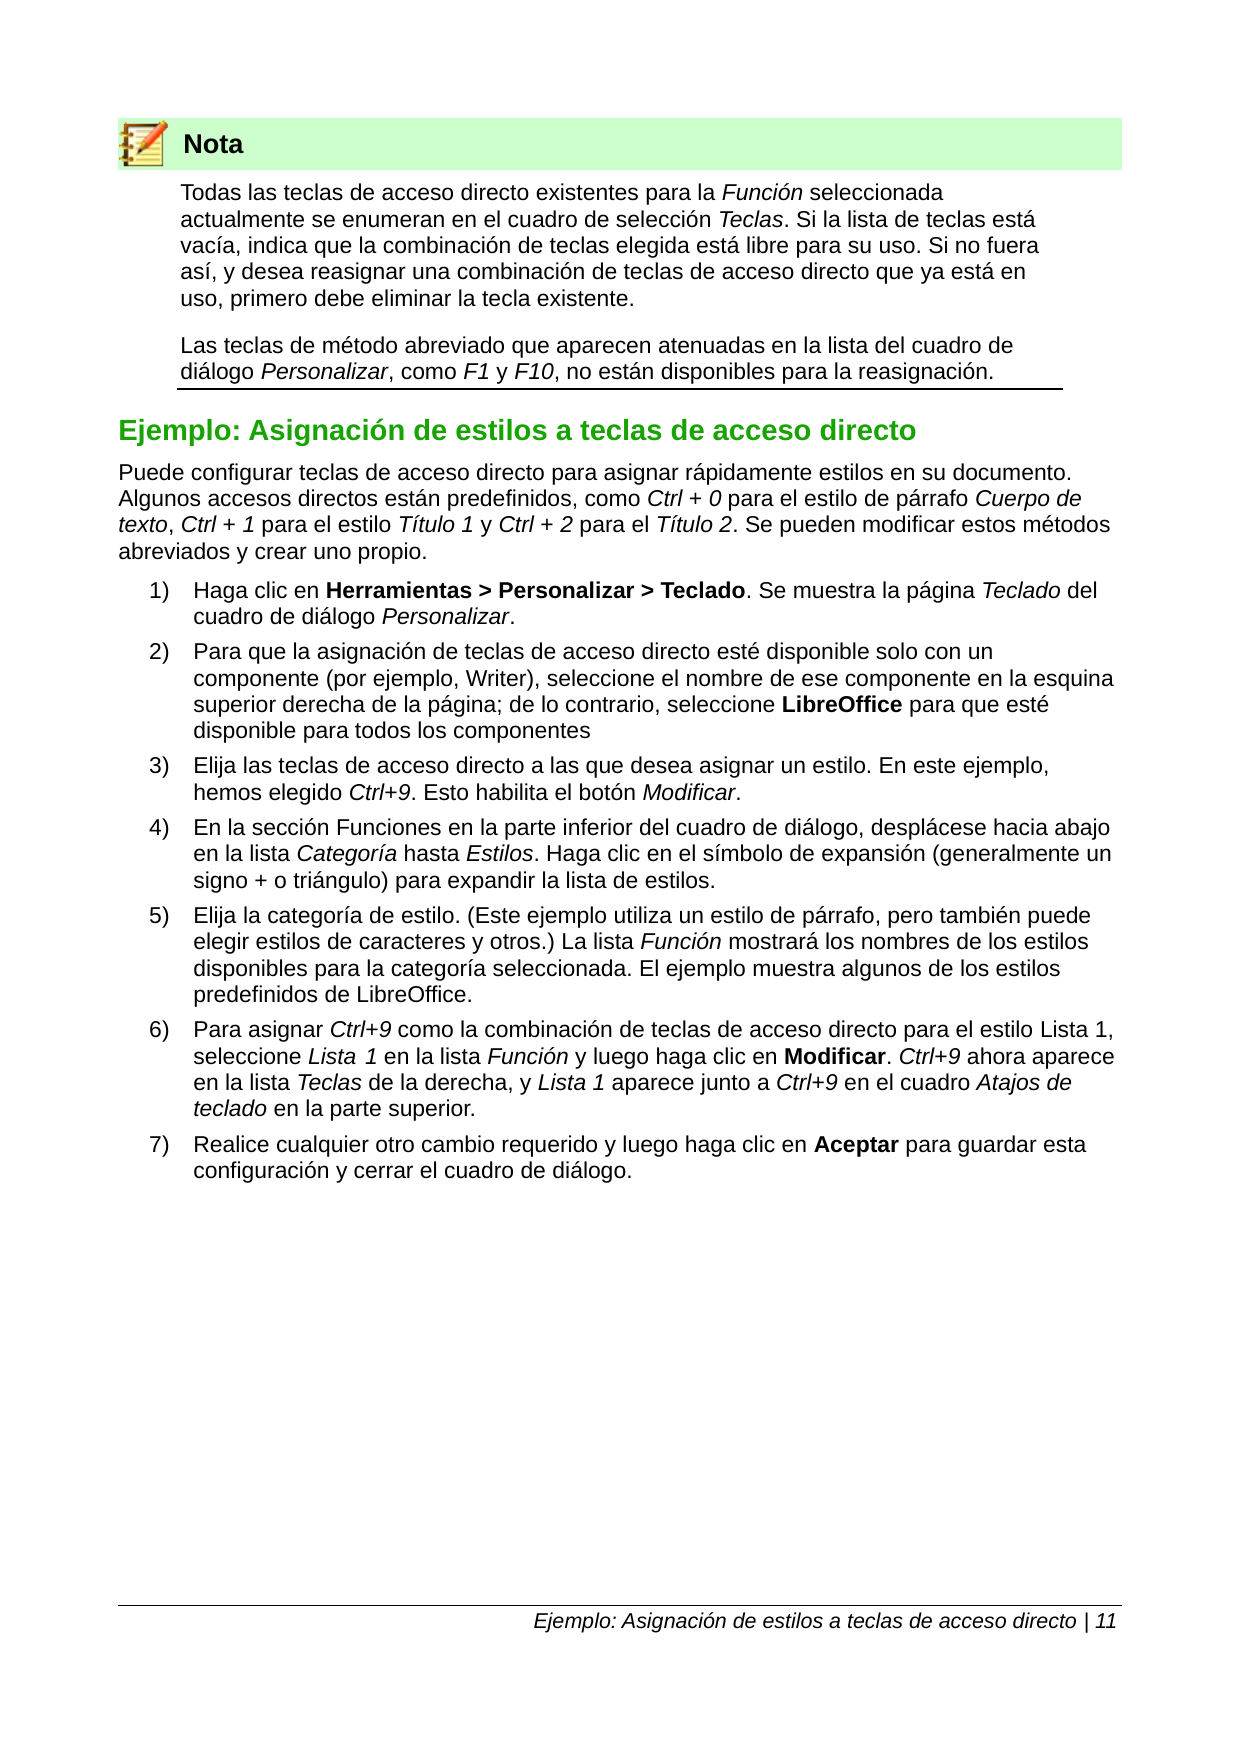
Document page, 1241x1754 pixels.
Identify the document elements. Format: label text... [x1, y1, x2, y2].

list Elija las teclas de acceso directo a las que desea asignar un estilo. En este ejemplo, hemos elegido Ctrl+9. Esto habilita el botón Modificar. [169, 752, 1122, 805]
subtitle Ejemplo: Asignación de estilos a teclas de acceso directo [118, 413, 1122, 447]
text Las teclas de método abreviado que aparecen atenuadas en la lista del cuadro de diálogo Personalizar, como F1 y F10, no están disponibles para la reasignación. [177, 329, 1063, 388]
text Puede configurar teclas de acceso directo para asignar rápidamente estilos en su documento. Algunos accesos directos están predefinidos, como Ctrl + 0 para el estilo de párrafo Cuerpo de texto, Ctrl + 1 para el estilo Título 1 y Ctrl + 2 para el Título 2. Se pueden modificar estos métodos abreviados y crear uno propio. [118, 459, 1122, 564]
list En la sección Funciones en la parte inferior del cuadro de diálogo, desplácese hacia abajo en la lista Categoría hasta Estilos. Haga clic en el símbolo de expansión (generalmente un signo + o triángulo) para expandir la lista de estilos. [169, 814, 1122, 893]
list Realice cualquier otro cambio requerido y luego haga clic en Aceptar para guardar esta configuración y cerrar el cuadro de diálogo. [169, 1131, 1122, 1183]
picture [119, 119, 170, 170]
subtitle Nota [118, 118, 1122, 170]
list Elija la categoría de estilo. (Este ejemplo utiliza un estilo de párrafo, pero también puede elegir estilos de caracteres y otros.) La lista Función mostrará los nombres de los estilos disponibles para la categoría seleccionada. El ejemplo muestra algunos de los estilos predefinidos de LibreOffice. [169, 902, 1122, 1007]
list Haga clic en Herramientas > Personalizar > Teclado. Se muestra la página Teclado del cuadro de diálogo Personalizar. [169, 577, 1122, 629]
text Todas las teclas de acceso directo existentes para la Función seleccionada actualmente se enumeran en el cuadro de selección Teclas. Si la lista de teclas está vacía, indica que la combinación de teclas elegida está libre para su uso. Si no fuera así, y desea reasignar una combinación de teclas de acceso directo que ya está en uso, primero debe eliminar la tecla existente. [177, 176, 1063, 311]
list Para asignar Ctrl+9 como la combinación de teclas de acceso directo para el estilo Lista 1, seleccione Lista 1 en la lista Función y luego haga clic en Modificar. Ctrl+9 ahora aparece en la lista Teclas de la derecha, y Lista 1 aparece junto a Ctrl+9 en el cuadro Atajos de teclado en la parte superior. [169, 1016, 1122, 1122]
list Para que la asignación de teclas de acceso directo esté disponible solo con un componente (por ejemplo, Writer), seleccione el nombre de ese componente en la esquina superior derecha de la página; de lo contrario, seleccione LibreOffice para que esté disponible para todos los componentes [169, 638, 1122, 744]
